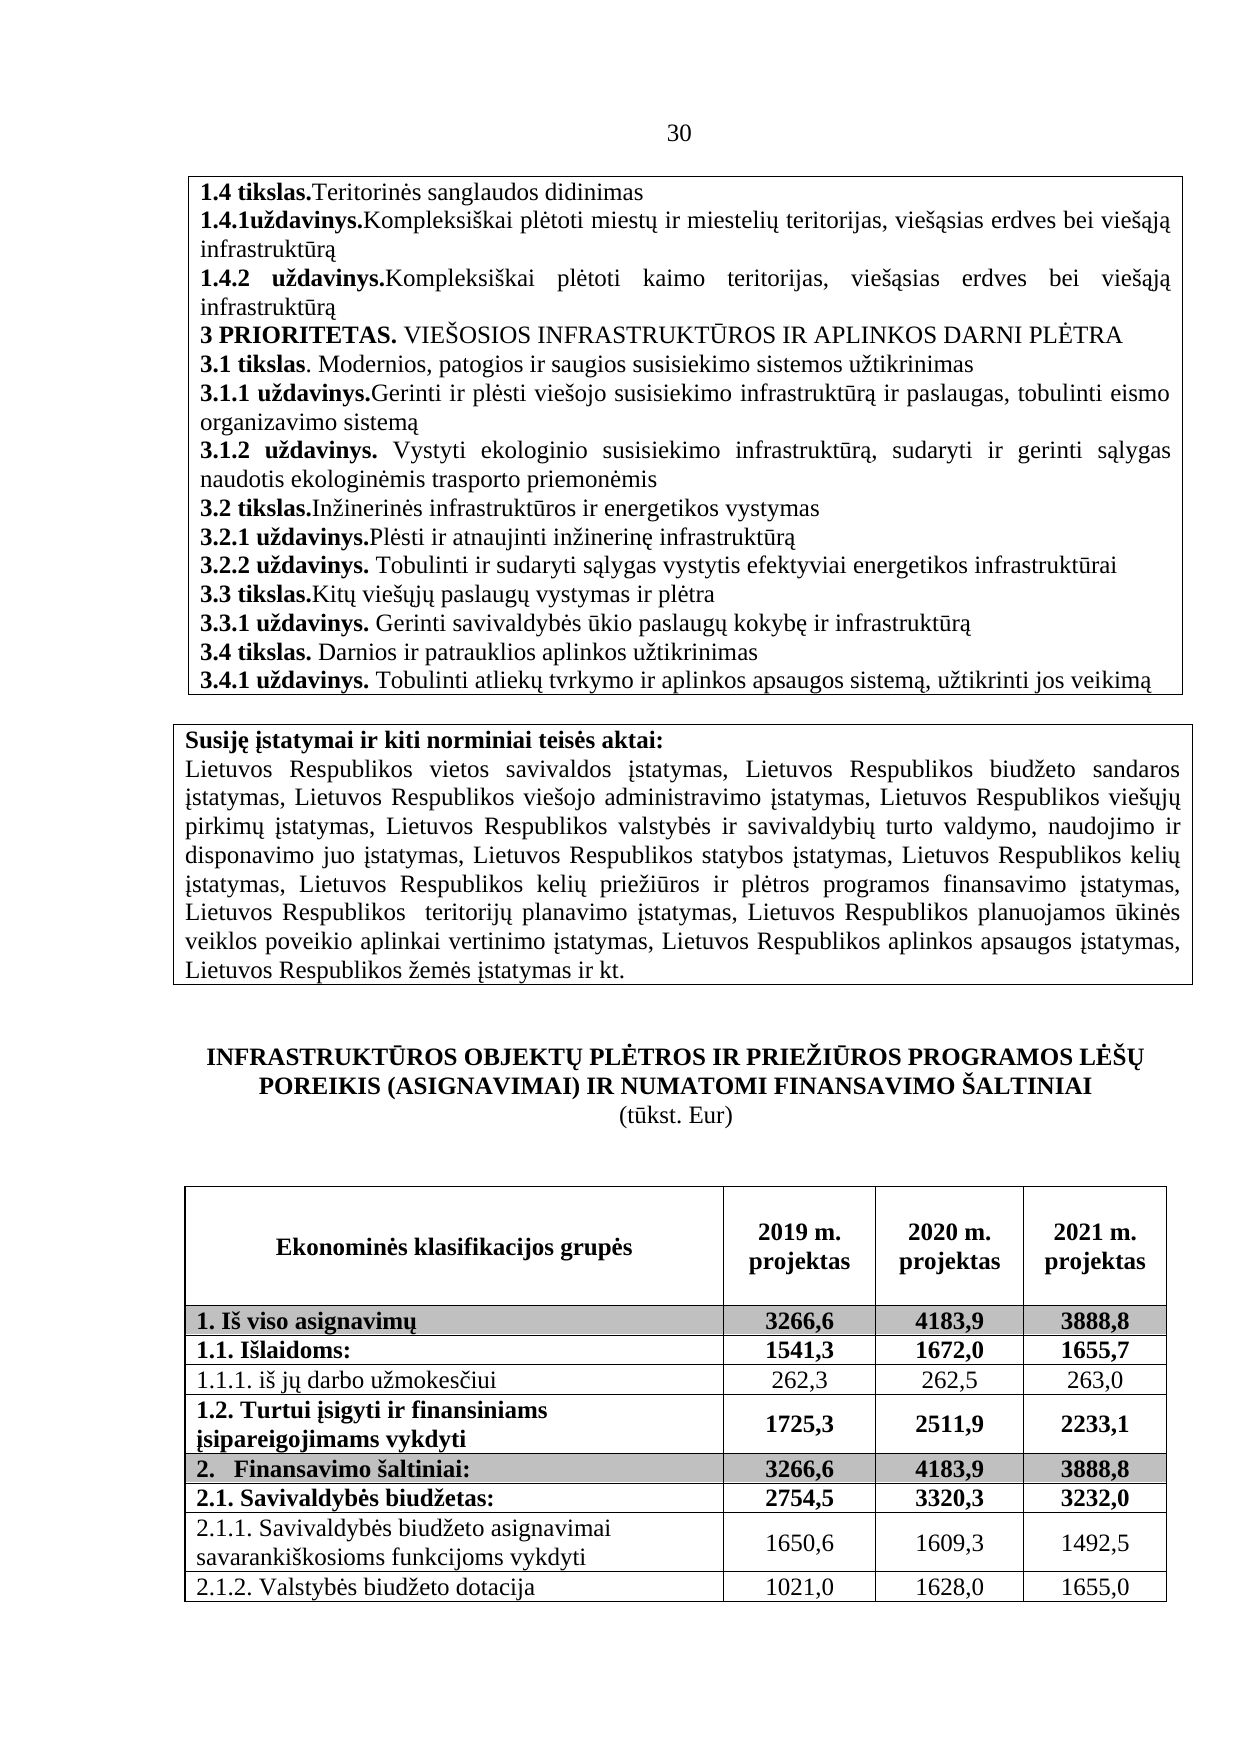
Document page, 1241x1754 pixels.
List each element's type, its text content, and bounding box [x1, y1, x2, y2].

table_cell 262,3 [724, 1365, 875, 1394]
table_cell 2233,1 [1024, 1395, 1166, 1453]
table_cell 1650,6 [724, 1513, 875, 1571]
table_header 1.4 tikslas.Teritorinės sanglaudos didinimas 1.4.1uždavinys.Kompleksiškai plėtoti miestų ir miestelių teritorijas, viešąsias erdves bei viešąją infrastruktūrą 1.4.2 uždavinys.Kompleksiškai plėtoti kaimo teritorijas, viešąsias erdves bei viešąją infrastruktūrą 3 PRIORITETAS. VIEŠOSIOS INFRASTRUKTŪROS IR APLINKOS DARNI PLĖTRA 3.1 tikslas. Modernios, patogios ir saugios susisiekimo sistemos užtikrinimas 3.1.1 uždavinys.Gerinti ir plėsti viešojo susisiekimo infrastruktūrą ir paslaugas, tobulinti eismo organizavimo sistemą 3.1.2 uždavinys. Vystyti ekologinio susisiekimo infrastruktūrą, sudaryti ir gerinti sąlygas naudotis ekologinėmis trasporto priemonėmis 3.2 tikslas.Inžinerinės infrastruktūros ir energetikos vystymas 3.2.1 uždavinys.Plėsti ir atnaujinti inžinerinę infrastruktūrą 3.2.2 uždavinys. Tobulinti ir sudaryti sąlygas vystytis efektyviai energetikos infrastruktūrai 3.3 tikslas.Kitų viešųjų paslaugų vystymas ir plėtra 3.3.1 uždavinys. Gerinti savivaldybės ūkio paslaugų kokybę ir infrastruktūrą 3.4 tikslas. Darnios ir patrauklios aplinkos užtikrinimas 3.4.1 uždavinys. Tobulinti atliekų tvrkymo ir aplinkos apsaugos sistemą, užtikrinti jos veikimą [189, 177, 1182, 694]
table_cell 4183,9 [876, 1306, 1023, 1334]
table_cell 2754,5 [724, 1484, 875, 1512]
table_cell 1. Iš viso asignavimų [186, 1306, 723, 1334]
table_cell 3888,8 [1024, 1306, 1166, 1334]
table_cell 1609,3 [876, 1513, 1023, 1571]
table_cell 1725,3 [724, 1395, 875, 1453]
table_cell 1021,0 [724, 1572, 875, 1601]
table_header 2021 m. projektas [1024, 1187, 1166, 1305]
table_cell INFRASTRUKTŪROS OBJEKTŲ PLĖTROS IR PRIEŽIŪROS PROGRAMOS LĖŠŲ POREIKIS (ASIGNAVIMAI) IR NUMATOMI FINANSAVIMO ŠALTINIAI [174, 985, 1178, 1100]
table_cell 262,5 [876, 1365, 1023, 1394]
table_cell 1655,0 [1024, 1572, 1166, 1601]
table_cell 1.2. Turtui įsigyti ir finansiniams įsipareigojimams vykdyti [186, 1395, 723, 1453]
table_cell 2.1.1. Savivaldybės biudžeto asignavimai savarankiškosioms funkcijoms vykdyti [186, 1513, 723, 1571]
table_cell 2511,9 [876, 1395, 1023, 1453]
table_cell 3320,3 [876, 1484, 1023, 1512]
table_cell 2.1.2. Valstybės biudžeto dotacija [186, 1572, 723, 1601]
table_cell 1541,3 [724, 1336, 875, 1364]
table_cell [1178, 1100, 1192, 1602]
table_cell 3266,6 [724, 1454, 875, 1482]
table_cell 1628,0 [876, 1572, 1023, 1601]
table_cell 2. Finansavimo šaltiniai: [186, 1454, 723, 1482]
table_header Ekonominės klasifikacijos grupės [186, 1187, 723, 1305]
table_cell [1178, 985, 1192, 1100]
table_cell 1492,5 [1024, 1513, 1166, 1571]
table_cell 1672,0 [876, 1336, 1023, 1364]
table_header 2020 m. projektas [876, 1187, 1023, 1305]
table_cell 1.1. Išlaidoms: [186, 1336, 723, 1364]
table_cell 3888,8 [1024, 1454, 1166, 1482]
table_cell 3232,0 [1024, 1484, 1166, 1512]
table_cell 4183,9 [876, 1454, 1023, 1482]
table_header Susiję įstatymai ir kiti norminiai teisės aktai: Lietuvos Respublikos vietos savivaldos įstatymas, Lietuvos Respublikos biudžeto sandaros įstatymas, Lietuvos Respublikos viešojo administravimo įstatymas, Lietuvos Respublikos viešųjų pirkimų įstatymas, Lietuvos Respublikos valstybės ir savivaldybių turto valdymo, naudojimo ir disponavimo juo įstatymas, Lietuvos Respublikos statybos įstatymas, Lietuvos Respublikos kelių įstatymas, Lietuvos Respublikos kelių priežiūros ir plėtros programos finansavimo įstatymas, Lietuvos Respublikos teritorijų planavimo įstatymas, Lietuvos Respublikos planuojamos ūkinės veiklos poveikio aplinkai vertinimo įstatymas, Lietuvos Respublikos aplinkos apsaugos įstatymas, Lietuvos Respublikos žemės įstatymas ir kt. [174, 725, 1192, 984]
table_cell 1.1.1. iš jų darbo užmokesčiui [186, 1365, 723, 1394]
table_cell 1655,7 [1024, 1336, 1166, 1364]
table_cell 2.1. Savivaldybės biudžetas: [186, 1484, 723, 1512]
table_cell 3266,6 [724, 1306, 875, 1334]
table_cell 263,0 [1024, 1365, 1166, 1394]
table_cell (tūkst. Eur) [174, 1100, 1178, 1602]
table_header 2019 m. projektas [724, 1187, 875, 1305]
